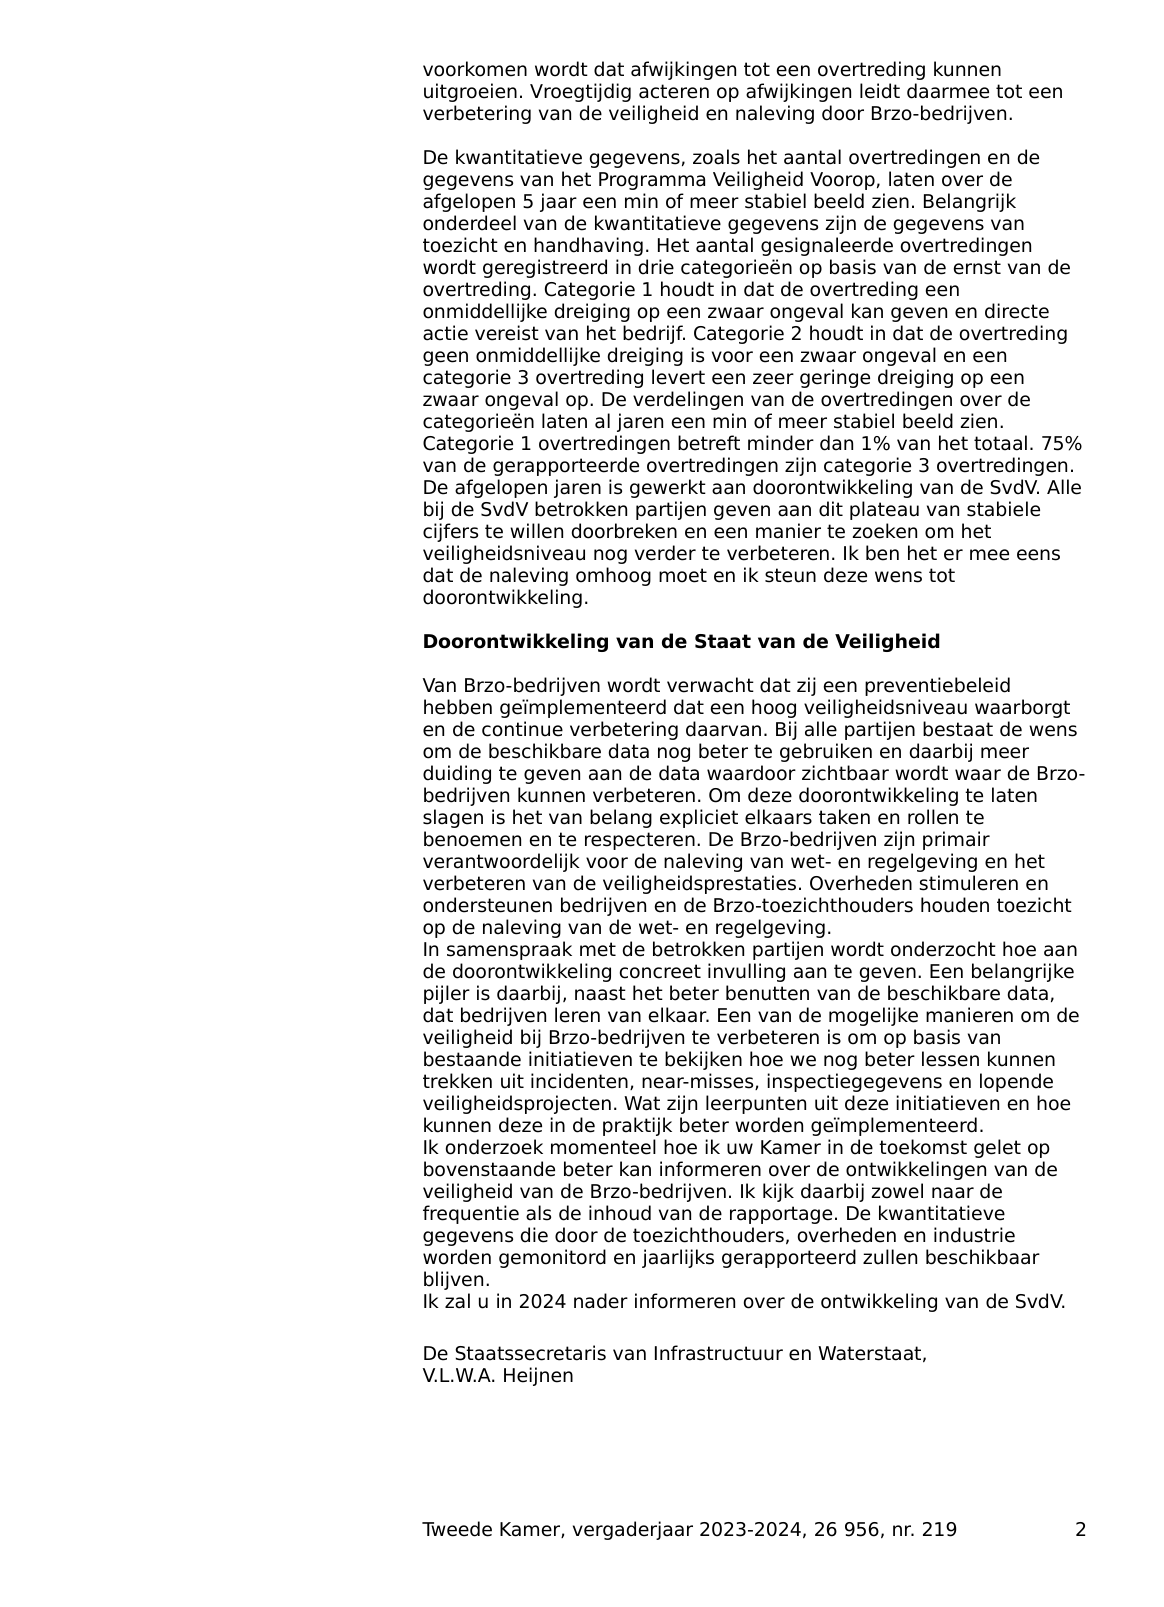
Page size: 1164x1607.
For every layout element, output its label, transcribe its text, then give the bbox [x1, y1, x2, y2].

text In samenspraak met de betrokken partijen wordt onderzocht hoe aan de doorontwikkeling concreet invulling aan te geven. Een belangrijke pijler is daarbij, naast het beter benutten van de beschikbare data, dat bedrijven leren van elkaar. Een van de mogelijke manieren om de veiligheid bij Brzo-bedrijven te verbeteren is om op basis van bestaande initiatieven te bekijken hoe we nog beter lessen kunnen trekken uit incidenten, near-misses, inspectiegegevens en lopende veiligheidsprojecten. Wat zijn leerpunten uit deze initiatieven en hoe kunnen deze in de praktijk beter worden geïmplementeerd. [422, 939, 1087, 1137]
text Ik zal u in 2024 nader informeren over de ontwikkeling van de SvdV. [422, 1291, 1087, 1312]
text De kwantitatieve gegevens, zoals het aantal overtredingen en de gegevens van het Programma Veiligheid Voorop, laten over de afgelopen 5 jaar een min of meer stabiel beeld zien. Belangrijk onderdeel van de kwantitatieve gegevens zijn de gegevens van toezicht en handhaving. Het aantal gesignaleerde overtredingen wordt geregistreerd in drie categorieën op basis van de ernst van de overtreding. Categorie 1 houdt in dat de overtreding een onmiddellijke dreiging op een zwaar ongeval kan geven en directe actie vereist van het bedrijf. Categorie 2 houdt in dat de overtreding geen onmiddellijke dreiging is voor een zwaar ongeval en een categorie 3 overtreding levert een zeer geringe dreiging op een zwaar ongeval op. De verdelingen van de overtredingen over de categorieën laten al jaren een min of meer stabiel beeld zien. Categorie 1 overtredingen betreft minder dan 1% van het totaal. 75% van de gerapporteerde overtredingen zijn categorie 3 overtredingen. [422, 147, 1087, 477]
subtitle Doorontwikkeling van de Staat van de Veiligheid [422, 631, 1087, 653]
text De afgelopen jaren is gewerkt aan doorontwikkeling van de SvdV. Alle bij de SvdV betrokken partijen geven aan dit plateau van stabiele cijfers te willen doorbreken en een manier te zoeken om het veiligheidsniveau nog verder te verbeteren. Ik ben het er mee eens dat de naleving omhoog moet en ik steun deze wens tot doorontwikkeling. [422, 477, 1087, 609]
text De Staatssecretaris van Infrastructuur en Waterstaat, V.L.W.A. Heijnen [422, 1342, 1087, 1386]
text Van Brzo-bedrijven wordt verwacht dat zij een preventiebeleid hebben geïmplementeerd dat een hoog veiligheidsniveau waarborgt en de continue verbetering daarvan. Bij alle partijen bestaat de wens om de beschikbare data nog beter te gebruiken en daarbij meer duiding te geven aan de data waardoor zichtbaar wordt waar de Brzo-bedrijven kunnen verbeteren. Om deze doorontwikkeling te laten slagen is het van belang expliciet elkaars taken en rollen te benoemen en te respecteren. De Brzo-bedrijven zijn primair verantwoordelijk voor de naleving van wet- en regelgeving en het verbeteren van de veiligheidsprestaties. Overheden stimuleren en ondersteunen bedrijven en de Brzo-toezichthouders houden toezicht op de naleving van de wet- en regelgeving. [422, 675, 1087, 939]
text voorkomen wordt dat afwijkingen tot een overtreding kunnen uitgroeien. Vroegtijdig acteren op afwijkingen leidt daarmee tot een verbetering van de veiligheid en naleving door Brzo-bedrijven. [422, 59, 1087, 125]
text Ik onderzoek momenteel hoe ik uw Kamer in de toekomst gelet op bovenstaande beter kan informeren over de ontwikkelingen van de veiligheid van de Brzo-bedrijven. Ik kijk daarbij zowel naar de frequentie als de inhoud van de rapportage. De kwantitatieve gegevens die door de toezichthouders, overheden en industrie worden gemonitord en jaarlijks gerapporteerd zullen beschikbaar blijven. [422, 1137, 1087, 1291]
